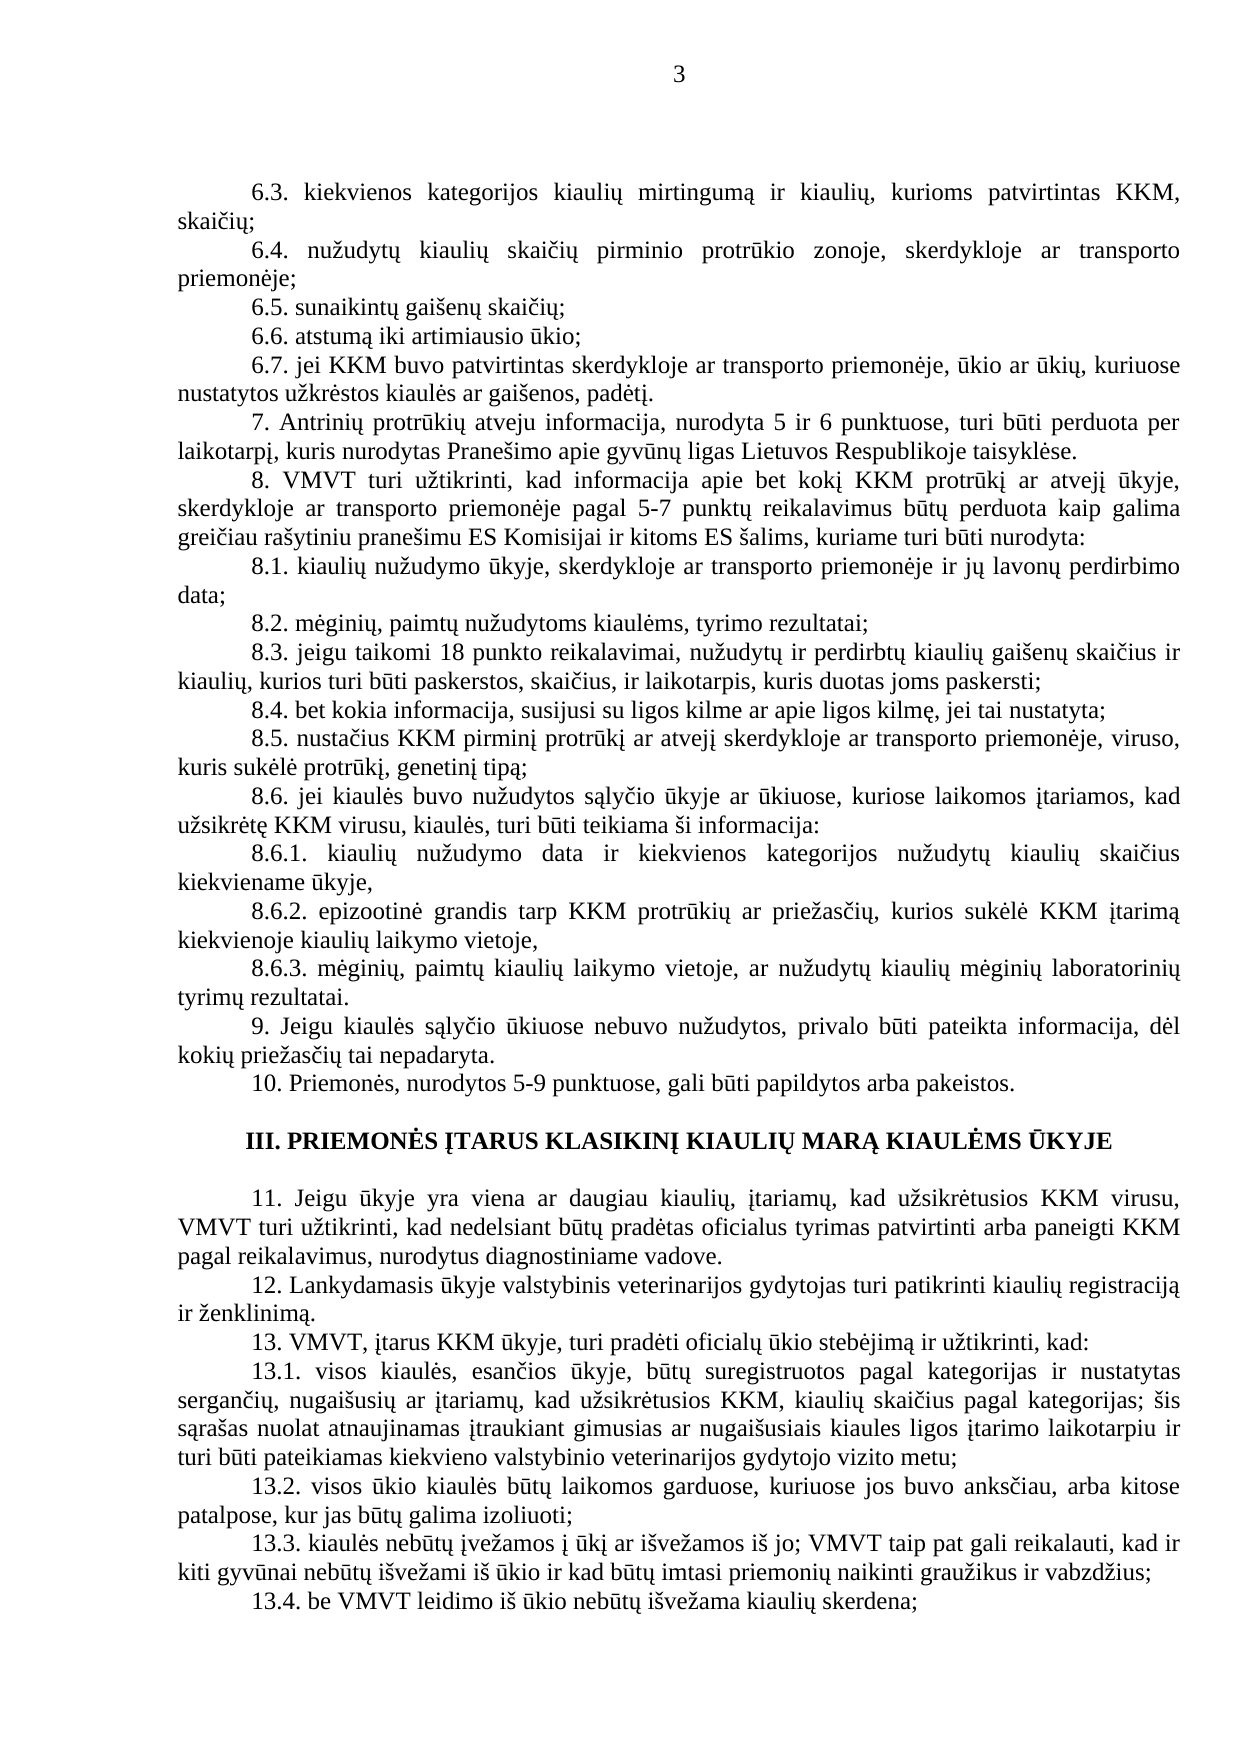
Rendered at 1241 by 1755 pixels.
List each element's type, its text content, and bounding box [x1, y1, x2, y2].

text 12. Lankydamasis ūkyje valstybinis veterinarijos gydytojas turi patikrinti kiaulių registraciją ir ženklinimą. [177, 1270, 1181, 1327]
text 13.2. visos ūkio kiaulės būtų laikomos garduose, kuriuose jos buvo anksčiau, arba kitose patalpose, kur jas būtų galima izoliuoti; [177, 1471, 1181, 1528]
text 6.5. sunaikintų gaišenų skaičių; [177, 292, 1181, 321]
text 13. VMVT, įtarus KKM ūkyje, turi pradėti oficialų ūkio stebėjimą ir užtikrinti, kad: [177, 1327, 1181, 1356]
text 6.7. jei KKM buvo patvirtintas skerdykloje ar transporto priemonėje, ūkio ar ūkių, kuriuose nustatytos užkrėstos kiaulės ar gaišenos, padėtį. [177, 350, 1181, 407]
text 13.3. kiaulės nebūtų įvežamos į ūkį ar išvežamos iš jo; VMVT taip pat gali reikalauti, kad ir kiti gyvūnai nebūtų išvežami iš ūkio ir kad būtų imtasi priemonių naikinti graužikus ir vabzdžius; [177, 1528, 1181, 1586]
text 6.3. kiekvienos kategorijos kiaulių mirtingumą ir kiaulių, kurioms patvirtintas KKM, skaičių; [177, 177, 1181, 235]
text 8.3. jeigu taikomi 18 punkto reikalavimai, nužudytų ir perdirbtų kiaulių gaišenų skaičius ir kiaulių, kurios turi būti paskerstos, skaičius, ir laikotarpis, kuris duotas joms paskersti; [177, 637, 1181, 695]
text 8.6.1. kiaulių nužudymo data ir kiekvienos kategorijos nužudytų kiaulių skaičius kiekviename ūkyje, [177, 838, 1181, 896]
text 8.4. bet kokia informacija, susijusi su ligos kilme ar apie ligos kilmę, jei tai nustatyta; [177, 695, 1181, 723]
text 8. VMVT turi užtikrinti, kad informacija apie bet kokį KKM protrūkį ar atvejį ūkyje, skerdykloje ar transporto priemonėje pagal 5-7 punktų reikalavimus būtų perduota kaip galima greičiau rašytiniu pranešimu ES Komisijai ir kitoms ES šalims, kuriame turi būti nurodyta: [177, 465, 1181, 551]
text 6.6. atstumą iki artimiausio ūkio; [177, 321, 1181, 350]
text 13.4. be VMVT leidimo iš ūkio nebūtų išvežama kiaulių skerdena; [177, 1586, 1181, 1615]
text 8.2. mėginių, paimtų nužudytoms kiaulėms, tyrimo rezultatai; [177, 608, 1181, 637]
text 7. Antrinių protrūkių atveju informacija, nurodyta 5 ir 6 punktuose, turi būti perduota per laikotarpį, kuris nurodytas Pranešimo apie gyvūnų ligas Lietuvos Respublikoje taisyklėse. [177, 407, 1181, 465]
text 13.1. visos kiaulės, esančios ūkyje, būtų suregistruotos pagal kategorijas ir nustatytas sergančių, nugaišusių ar įtariamų, kad užsikrėtusios KKM, kiaulių skaičius pagal kategorijas; šis sąrašas nuolat atnaujinamas įtraukiant gimusias ar nugaišusiais kiaules ligos įtarimo laikotarpiu ir turi būti pateikiamas kiekvieno valstybinio veterinarijos gydytojo vizito metu; [177, 1356, 1181, 1471]
text 10. Priemonės, nurodytos 5-9 punktuose, gali būti papildytos arba pakeistos. [177, 1068, 1181, 1097]
text 8.6.2. epizootinė grandis tarp KKM protrūkių ar priežasčių, kurios sukėlė KKM įtarimą kiekvienoje kiaulių laikymo vietoje, [177, 896, 1181, 953]
text 6.4. nužudytų kiaulių skaičių pirminio protrūkio zonoje, skerdykloje ar transporto priemonėje; [177, 235, 1181, 292]
text 11. Jeigu ūkyje yra viena ar daugiau kiaulių, įtariamų, kad užsikrėtusios KKM virusu, VMVT turi užtikrinti, kad nedelsiant būtų pradėtas oficialus tyrimas patvirtinti arba paneigti KKM pagal reikalavimus, nurodytus diagnostiniame vadove. [177, 1183, 1181, 1270]
text 8.6. jei kiaulės buvo nužudytos sąlyčio ūkyje ar ūkiuose, kuriose laikomos įtariamos, kad užsikrėtę KKM virusu, kiaulės, turi būti teikiama ši informacija: [177, 781, 1181, 838]
text 9. Jeigu kiaulės sąlyčio ūkiuose nebuvo nužudytos, privalo būti pateikta informacija, dėl kokių priežasčių tai nepadaryta. [177, 1011, 1181, 1068]
text 8.6.3. mėginių, paimtų kiaulių laikymo vietoje, ar nužudytų kiaulių mėginių laboratorinių tyrimų rezultatai. [177, 953, 1181, 1011]
text III. PRIEMONĖS ĮTARUS KLASIKINĮ KIAULIŲ MARĄ KIAULĖMS ŪKYJE [177, 1126, 1181, 1155]
text 8.5. nustačius KKM pirminį protrūkį ar atvejį skerdykloje ar transporto priemonėje, viruso, kuris sukėlė protrūkį, genetinį tipą; [177, 723, 1181, 781]
text 8.1. kiaulių nužudymo ūkyje, skerdykloje ar transporto priemonėje ir jų lavonų perdirbimo data; [177, 551, 1181, 608]
